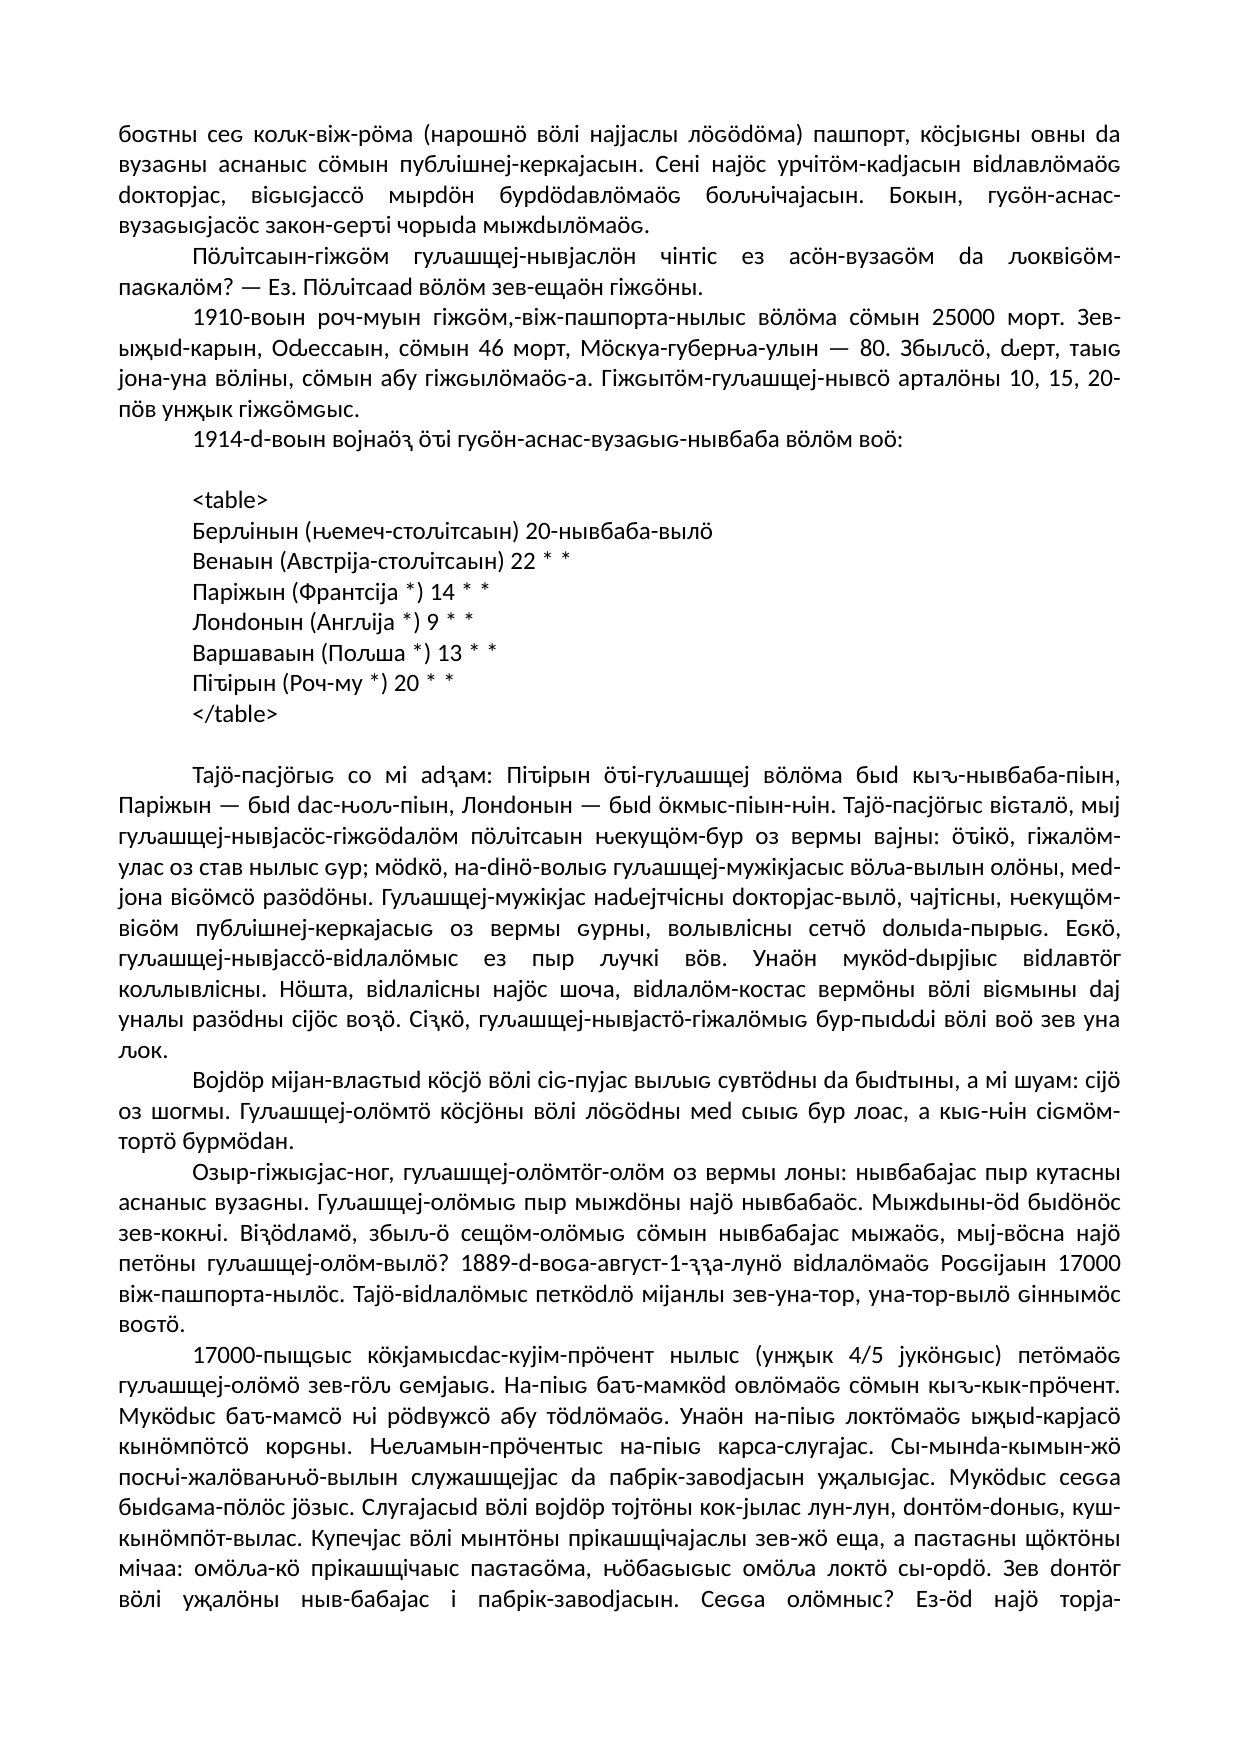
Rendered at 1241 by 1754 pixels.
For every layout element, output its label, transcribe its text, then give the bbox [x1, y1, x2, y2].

text Піԏірын (Роч-му *) 20 * * [118, 667, 1122, 698]
text Лонԁонын (Ангԉіја *) 9 * * [118, 606, 1122, 637]
text Паріжын (Франтсіја *) 14 * * [118, 576, 1122, 606]
text Пӧԉітсаын-гіжԍӧм гуԉашщеј-нывјаслӧн чінтіс ез асӧн-вузаԍӧм ԁа ԉоквіԍӧм-паԍкалӧм? — Ез. Пӧԉітсааԁ вӧлӧм зев-ещаӧн гіжԍӧны. [118, 240, 1122, 301]
text 17000-пыщԍыс кӧкјамысԁас-кујім-прӧчент нылыс (унҗык 4/5 јукӧнԍыс) петӧмаӧԍ гуԉашщеј-олӧмӧ зев-гӧԉ ԍемјаыԍ. На-піыԍ баԏ-мамкӧԁ овлӧмаӧԍ сӧмын кыԅ-кык-прӧчент. Мукӧԁыс баԏ-мамсӧ ԋі рӧԁвужсӧ абу тӧԁлӧмаӧԍ. Унаӧн на-піыԍ локтӧмаӧԍ ыҗыԁ-карјасӧ кынӧмпӧтсӧ корԍны. Ԋеԉамын-прӧчентыс на-піыԍ карса-слугајас. Сы-мынԁа-кымын-жӧ посԋі-жалӧваԋԋӧ-вылын служашщејјас ԁа пабрік-завоԁјасын уҗалыԍјас. Мукӧԁыс сеԍԍа быԁԍама-пӧлӧс јӧзыс. Слугајасыԁ вӧлі војԁӧр тојтӧны кок-јылас лун-лун, ԁонтӧм-ԁоныԍ, куш-кынӧмпӧт-вылас. Купечјас вӧлі мынтӧны прікашщічајаслы зев-жӧ еща, а паԍтаԍны щӧктӧны мічаа: омӧԉа-кӧ прікашщічаыс паԍтаԍӧма, ԋӧбаԍыԍыс омӧԉа локтӧ сы-орԁӧ. Зев ԁонтӧг вӧлі уҗалӧны ныв-бабајас і пабрік-завоԁјасын. Сеԍԍа олӧмныс? Ез-ӧԁ најӧ торја- [118, 1339, 1122, 1614]
text Војԁӧр міјан-влаԍтыԁ кӧсјӧ вӧлі сіԍ-пујас выԉыԍ сувтӧԁны ԁа быԁтыны, а мі шуам: сіјӧ оз шогмы. Гуԉашщеј-олӧмтӧ кӧсјӧны вӧлі лӧԍӧԁны меԁ сыыԍ бур лоас, а кыԍ-ԋін сіԍмӧм-тортӧ бурмӧԁан. [118, 1064, 1122, 1156]
text боԍтны сеԍ коԉк-віж-рӧма (нарошнӧ вӧлі најјаслы лӧԍӧԁӧма) пашпорт, кӧсјыԍны овны ԁа вузаԍны аснаныс сӧмын пубԉішнеј-керкајасын. Сені најӧс урчітӧм-каԁјасын віԁлавлӧмаӧԍ ԁокторјас, віԍыԍјассӧ мырԁӧн бурԁӧԁавлӧмаӧԍ боԉԋічајасын. Бокын, гуԍӧн-аснас-вузаԍыԍјасӧс закон-ԍерԏі чорыԁа мыжԁылӧмаӧԍ. [118, 118, 1122, 240]
text </table> [118, 698, 1122, 728]
text Варшаваын (Поԉша *) 13 * * [118, 637, 1122, 667]
text 1910-воын роч-муын гіжԍӧм,-віж-пашпорта-нылыс вӧлӧма сӧмын 25000 морт. Зев-ыҗыԁ-карын, Оԃессаын, сӧмын 46 морт, Мӧскуа-губерԋа-улын — 80. Збыԉсӧ, ԃерт, таыԍ јона-уна вӧліны, сӧмын абу гіжԍылӧмаӧԍ-а. Гіжԍытӧм-гуԉашщеј-нывсӧ арталӧны 10, 15, 20-пӧв унҗык гіжԍӧмԍыс. [118, 301, 1122, 423]
text Венаын (Австріја-стоԉітсаын) 22 * * [118, 545, 1122, 576]
text 1914-ԁ-воын војнаӧԇ ӧԏі гуԍӧн-аснас-вузаԍыԍ-нывбаба вӧлӧм воӧ: [118, 423, 1122, 454]
text Озыр-гіжыԍјас-ног, гуԉашщеј-олӧмтӧг-олӧм оз вермы лоны: нывбабајас пыр кутасны аснаныс вузаԍны. Гуԉашщеј-олӧмыԍ пыр мыжԁӧны најӧ нывбабаӧс. Мыжԁыны-ӧԁ быԁӧнӧс зев-кокԋі. Віԇӧԁламӧ, збыԉ-ӧ сещӧм-олӧмыԍ сӧмын нывбабајас мыжаӧԍ, мыј-вӧсна најӧ петӧны гуԉашщеј-олӧм-вылӧ? 1889-ԁ-воԍа-август-1-ԇԇа-лунӧ віԁлалӧмаӧԍ Роԍԍіјаын 17000 віж-пашпорта-нылӧс. Тајӧ-віԁлалӧмыс петкӧԁлӧ міјанлы зев-уна-тор, уна-тор-вылӧ ԍіннымӧс воԍтӧ. [118, 1156, 1122, 1339]
text Тајӧ-пасјӧгыԍ со мі аԁԇам: Піԏірын ӧԏі-гуԉашщеј вӧлӧма быԁ кыԅ-нывбаба-піын, Паріжын — быԁ ԁас-ԋоԉ-піын, Лонԁонын — быԁ ӧкмыс-піын-ԋін. Тајӧ-пасјӧгыс віԍталӧ, мыј гуԉашщеј-нывјасӧс-гіжԍӧԁалӧм пӧԉітсаын ԋекущӧм-бур оз вермы вајны: ӧԏікӧ, гіжалӧм-улас оз став нылыс ԍур; мӧԁкӧ, на-ԁінӧ-волыԍ гуԉашщеј-мужікјасыс вӧԉа-вылын олӧны, меԁ-јона віԍӧмсӧ разӧԁӧны. Гуԉашщеј-мужікјас наԃејтчісны ԁокторјас-вылӧ, чајтісны, ԋекущӧм-віԍӧм пубԉішнеј-керкајасыԍ оз вермы ԍурны, волывлісны сетчӧ ԁолыԁа-пырыԍ. Еԍкӧ, гуԉашщеј-нывјассӧ-віԁлалӧмыс ез пыр ԉучкі вӧв. Унаӧн мукӧԁ-ԁырјіыс віԁлавтӧг коԉлывлісны. Нӧшта, віԁлалісны најӧс шоча, віԁлалӧм-костас вермӧны вӧлі віԍмыны ԁај уналы разӧԁны сіјӧс воԇӧ. Сіԇкӧ, гуԉашщеј-нывјастӧ-гіжалӧмыԍ бур-пыԃԃі вӧлі воӧ зев уна ԉок. [118, 759, 1122, 1064]
text Берԉінын (ԋемеч-стоԉітсаын) 20-нывбаба-вылӧ [118, 515, 1122, 545]
text <table> [118, 484, 1122, 515]
